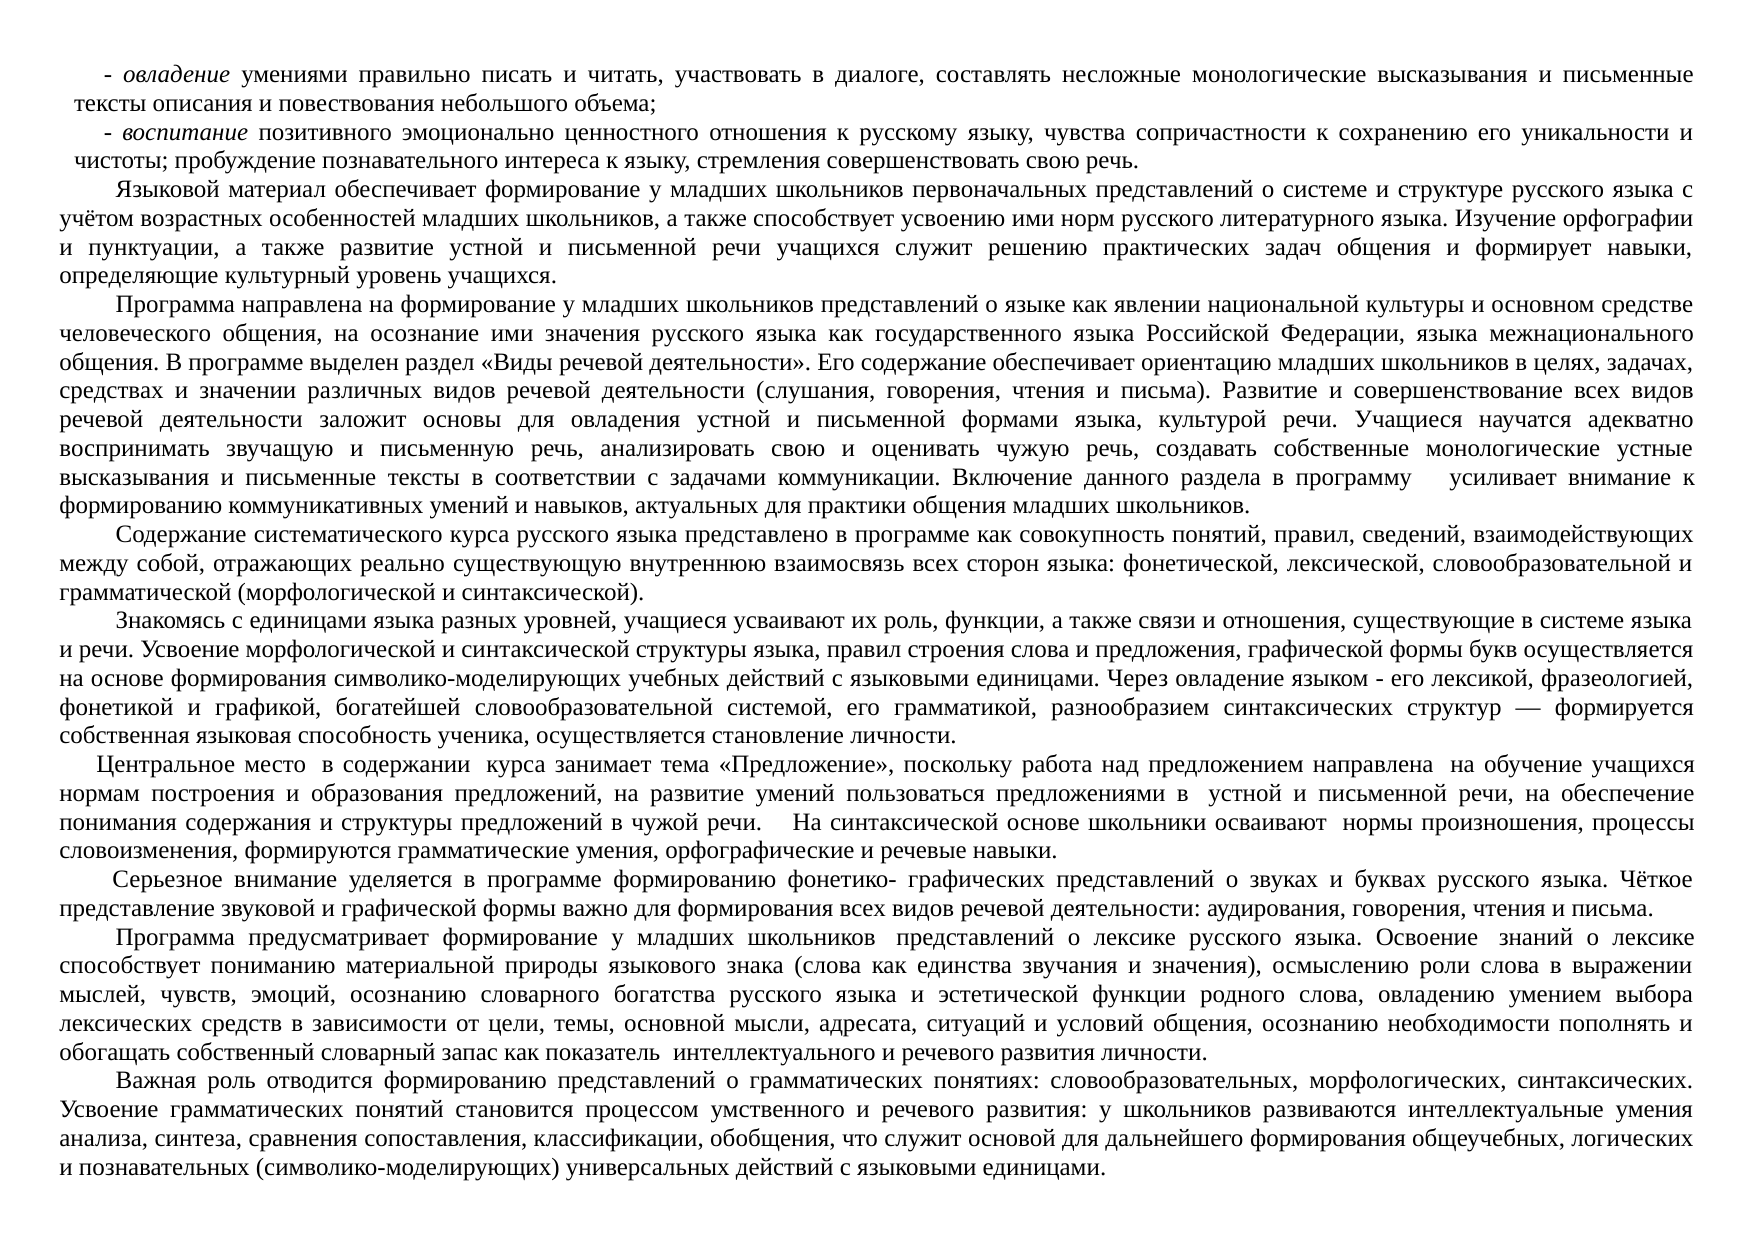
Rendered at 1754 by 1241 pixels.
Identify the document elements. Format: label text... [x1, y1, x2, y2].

text Программа направлена на формирование у младших школьников представлений о языке как явлении национальной культуры и основном средстве человеческого общения, на осознание ими значения русского языка как государственного языка Российской Федерации, языка межнационального общения. В программе выделен раздел «Виды речевой деятельности». Его содержание обеспечивает ориентацию младших школьников в целях, задачах, средствах и значении различных видов речевой деятельности (слушания, говорения, чтения и письма). Развитие и совершенствование всех видов речевой деятельности заложит основы для овладения устной и письменной формами языка, культурой речи. Учащиеся научатся адекватно воспринимать звучащую и письменную речь, анализировать свою и оценивать чужую речь, создавать собственные монологические устные высказывания и письменные тексты в соответствии с задачами коммуникации. Включение данного раздела в программу усиливает внимание к формированию коммуникативных умений и навыков, актуальных для практики общения младших школьников. [59, 289, 1695, 519]
text Центральное место в содержании курса занимает тема «Предложение», поскольку работа над предложением направлена на обучение учащихся нормам построения и образования предложений, на развитие умений пользоваться предложениями в устной и письменной речи, на обеспечение понимания содержания и структуры предложений в чужой речи. На синтаксической основе школьники осваивают нормы произношения, процессы словоизменения, формируются грамматические умения, орфографические и речевые навыки. [59, 749, 1695, 864]
text Знакомясь с единицами языка разных уровней, учащиеся усваивают их роль, функции, а также связи и отношения, существующие в системе языка и речи. Усвоение морфологической и синтаксической структуры языка, правил строения слова и предложения, графической формы букв осуществляется на основе формирования символико-моделирующих учебных действий с языковыми единицами. Через овладение языком - его лексикой, фразеологией, фонетикой и графикой, богатейшей словообразовательной системой, его грамматикой, разнообразием синтаксических структур — формируется собственная языковая способность ученика, осуществляется становление личности. [59, 605, 1695, 749]
text Программа предусматривает формирование у младших школьников представлений о лексике русского языка. Освоение знаний о лексике способствует пониманию материальной природы языкового знака (слова как единства звучания и значения), осмыслению роли слова в выражении мыслей, чувств, эмоций, осознанию словарного богатства русского языка и эстетической функции родного слова, овладению умением выбора лексических средств в зависимости от цели, темы, основной мысли, адресата, ситуаций и условий общения, осознанию необходимости пополнять и обогащать собственный словарный запас как показатель интеллектуального и речевого развития личности. [59, 922, 1695, 1065]
text - воспитание позитивного эмоционально ценностного отношения к русскому языку, чувства сопричастности к сохранению его уникальности и чистоты; пробуждение познавательного интереса к языку, стремления совершенствовать свою речь. [74, 117, 1695, 174]
text Языковой материал обеспечивает формирование у младших школьников первоначальных представлений о системе и структуре русского языка с учётом возрастных особенностей младших школьников, а также способствует усвоению ими норм русского литературного языка. Изучение орфографии и пунктуации, а также развитие устной и письменной речи учащихся служит решению практических задач общения и формирует навыки, определяющие культурный уровень учащихся. [59, 174, 1695, 289]
text Содержание систематического курса русского языка представлено в программе как совокупность понятий, правил, сведений, взаимодействующих между собой, отражающих реально существующую внутреннюю взаимосвязь всех сторон языка: фонетической, лексической, словообразовательной и грамматической (морфологической и синтаксической). [59, 519, 1695, 605]
text Важная роль отводится формированию представлений о грамматических понятиях: словообразовательных, морфологических, синтаксических. Усвоение грамматических понятий становится процессом умственного и речевого развития: у школьников развиваются интеллектуальные умения анализа, синтеза, сравнения сопоставления, классификации, обобщения, что служит основой для дальнейшего формирования общеучебных, логических и познавательных (символико-моделирующих) универсальных действий с языковыми единицами. [59, 1065, 1695, 1180]
text - овладение умениями правильно писать и читать, участвовать в диалоге, составлять несложные монологические высказывания и письменные тексты описания и повествования небольшого объема; [74, 59, 1695, 117]
text Серьезное внимание уделяется в программе формированию фонетико- графических представлений о звуках и буквах русского языка. Чёткое представление звуковой и графической формы важно для формирования всех видов речевой деятельности: аудирования, говорения, чтения и письма. [59, 864, 1695, 922]
